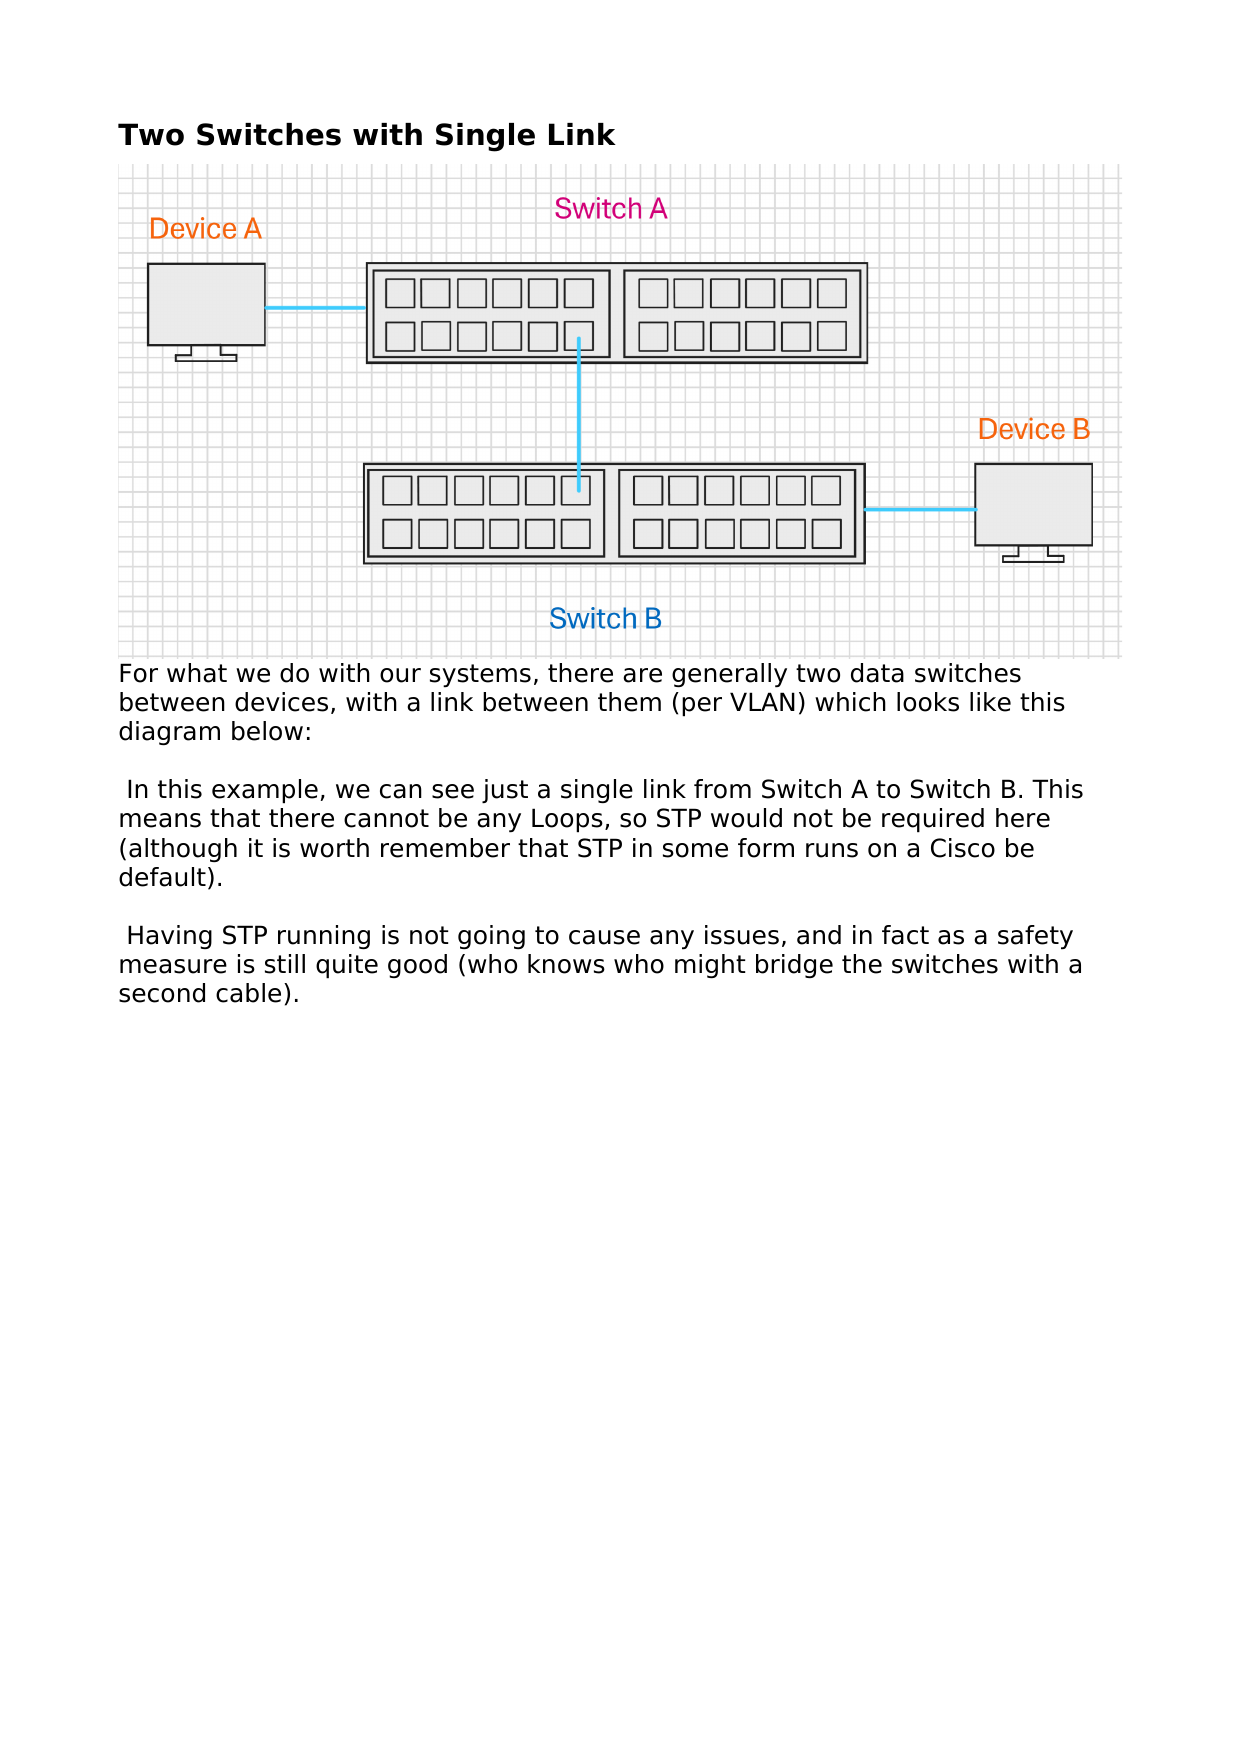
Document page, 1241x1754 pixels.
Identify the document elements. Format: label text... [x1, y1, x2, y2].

text For what we do with our systems, there are generally two data switches between devices, with a link between them (per VLAN) which looks like this diagram below: In this example, we can see just a single link from Switch A to Switch B. This means that there cannot be any Loops, so STP would not be required here (although it is worth remember that STP in some form runs on a Cisco be default). Having STP running is not going to cause any issues, and in fact as a safety measure is still quite good (who knows who might bridge the switches with a second cable). [118, 659, 1122, 1067]
picture [118, 164, 1123, 659]
subtitle Two Switches with Single Link [118, 118, 1122, 152]
